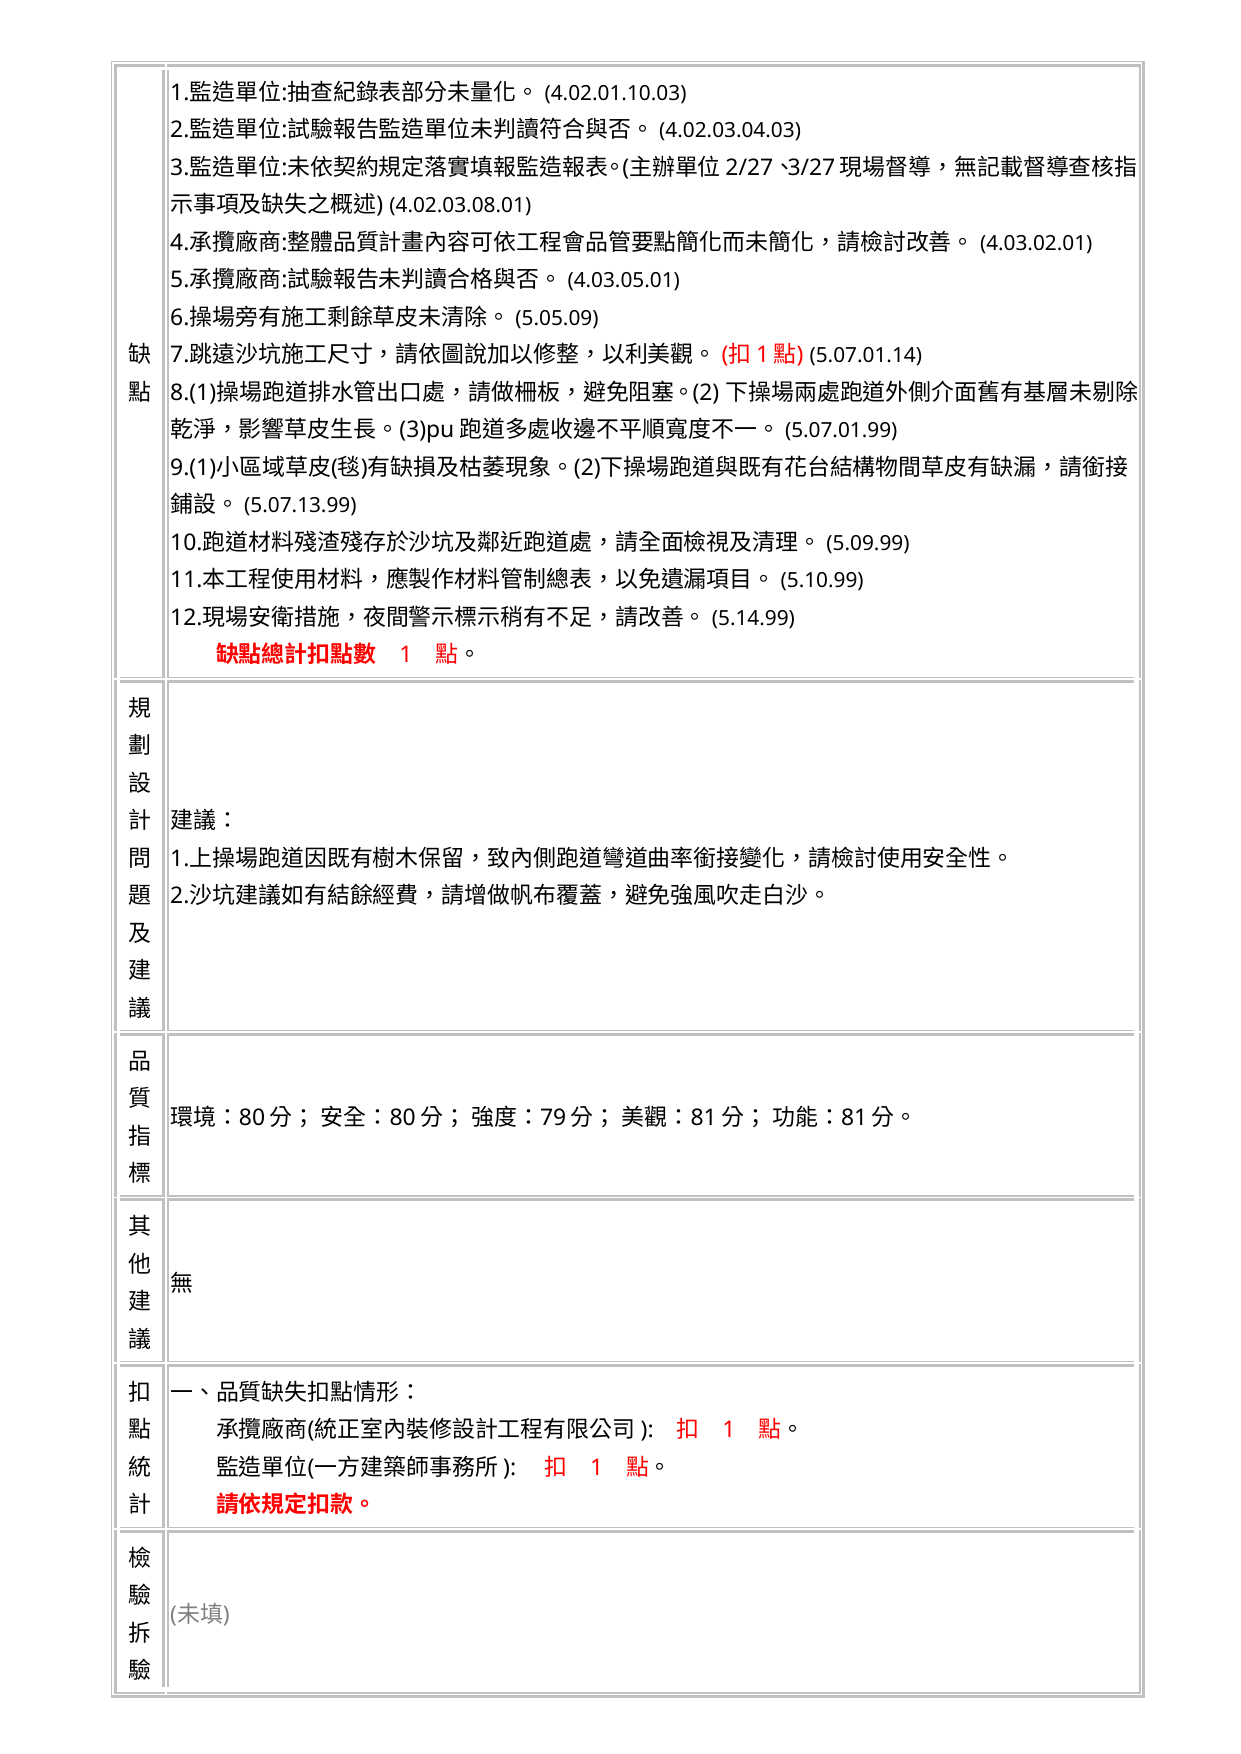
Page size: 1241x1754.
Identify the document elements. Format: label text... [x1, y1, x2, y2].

table_cell 無 [165, 1195, 1142, 1361]
table_cell (未填) [165, 1526, 1142, 1692]
table_cell 其 他 建 議 [114, 1195, 165, 1361]
table_cell 品 質 指 標 [114, 1030, 165, 1195]
table_cell 缺 點 [117, 67, 165, 676]
table_cell 檢 驗 拆 驗 [114, 1526, 165, 1692]
table_cell 扣 點 統 計 [114, 1361, 165, 1526]
table_cell 環境：80分； 安全：80分； 強度：79分； 美觀：81分； 功能：81分。 [165, 1030, 1142, 1195]
table_cell 一、品質缺失扣點情形： 承攬廠商(統正室內裝修設計工程有限公司 ): 扣 1 點。 監造單位(一方建築師事務所 ): 扣 1 點。 請依規定扣款。 [165, 1361, 1142, 1526]
table_cell 1.監造單位:抽查紀錄表部分未量化。 (4.02.01.10.03) 2.監造單位:試驗報告監造單位未判讀符合與否。 (4.02.03.04.03) 3.監造單位:未依契約規定落實填報監造報表。(主辦單位2/27、3/27現場督導，無記載督導查核指示事項及缺失之概述) (4.02.03.08.01) 4.承攬廠商:整體品質計畫內容可依工程會品管要點簡化而未簡化，請檢討改善。 (4.03.02.01) 5.承攬廠商:試驗報告未判讀合格與否。 (4.03.05.01) 6.操場旁有施工剩餘草皮未清除。 (5.05.09) 7.跳遠沙坑施工尺寸，請依圖說加以修整，以利美觀。 (扣1點) (5.07.01.14) 8.(1)操場跑道排水管出口處，請做柵板，避免阻塞。(2) 下操場兩處跑道外側介面舊有基層未剔除乾淨，影響草皮生長。(3)pu跑道多處收邊不平順寬度不一。 (5.07.01.99) 9.(1)小區域草皮(毯)有缺損及枯萎現象。(2)下操場跑道與既有花台結構物間草皮有缺漏，請銜接鋪設。 (5.07.13.99) 10.跑道材料殘渣殘存於沙坑及鄰近跑道處，請全面檢視及清理。 (5.09.99) 11.本工程使用材料，應製作材料管制總表，以免遺漏項目。 (5.10.99) 12.現場安衛措施，夜間警示標示稍有不足，請改善。 (5.14.99) 缺點總計扣點數 1 點。 [165, 62, 1142, 676]
table_cell 建議： 1.上操場跑道因既有樹木保留，致內側跑道彎道曲率銜接變化，請檢討使用安全性。 2.沙坑建議如有結餘經費，請增做帆布覆蓋，避免強風吹走白沙。 [165, 676, 1142, 1029]
table_cell 規劃 設計 問題 及 建議 [114, 676, 165, 1029]
